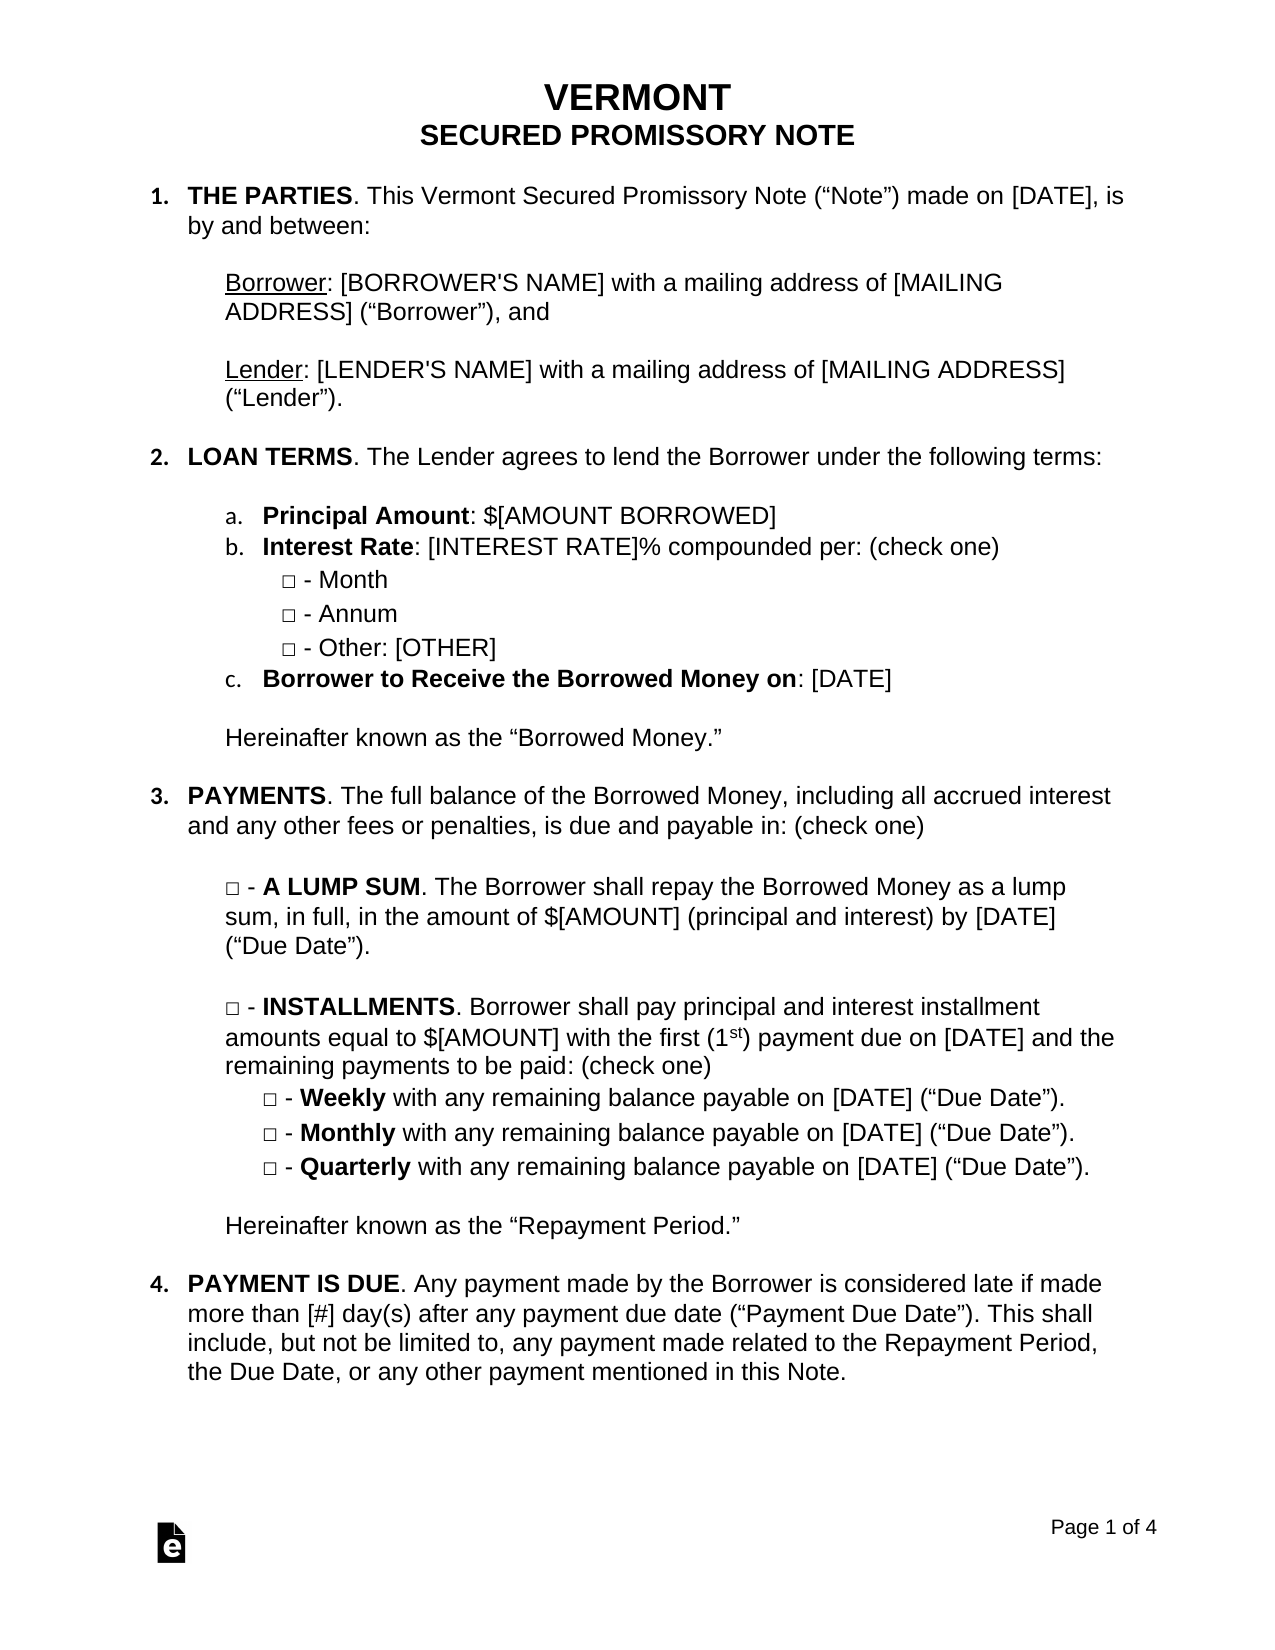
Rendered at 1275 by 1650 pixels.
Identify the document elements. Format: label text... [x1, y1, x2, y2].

text ☐ - Monthly with any remaining balance payable on [DATE] (“Due Date”). [225, 1114, 1125, 1148]
text ☐ - Annum [281, 595, 1125, 629]
text ☐ - A LUMP SUM. The Borrower shall repay the Borrowed Money as a lump sum, in full, in the amount of $[AMOUNT] (principal and interest) by [DATE] (“Due Date”). [225, 868, 1125, 960]
text ☐ - Weekly with any remaining balance payable on [DATE] (“Due Date”). [225, 1080, 1125, 1114]
text Lender: [LENDER'S NAME] with a mailing address of [MAILING ADDRESS] (“Lender”). [225, 355, 1125, 412]
text Hereinafter known as the “Borrowed Money.” [225, 723, 1125, 751]
list THE PARTIES. This Vermont Secured Promissory Note (“Note”) made on [DATE], is by and between: [150, 180, 1125, 240]
list Principal Amount: $[AMOUNT BORROWED] [225, 500, 1125, 531]
list Borrower to Receive the Borrowed Money on: [DATE] [225, 663, 1125, 694]
text ☐ - INSTALLMENTS. Borrower shall pay principal and interest installment amounts equal to $[AMOUNT] with the first (1st) payment due on [DATE] and the remaining payments to be paid: (check one) [225, 988, 1125, 1080]
subtitle VERMONT [150, 75, 1125, 118]
list PAYMENT IS DUE. Any payment made by the Borrower is considered late if made more than [#] day(s) after any payment due date (“Payment Due Date”). This shall include, but not be limited to, any payment made related to the Repayment Period, the Due Date, or any other payment mentioned in this Note. [150, 1268, 1125, 1385]
text ☐ - Quarterly with any remaining balance payable on [DATE] (“Due Date”). [225, 1148, 1125, 1182]
text Hereinafter known as the “Repayment Period.” [225, 1211, 1125, 1240]
list LOAN TERMS. The Lender agrees to lend the Borrower under the following terms: [150, 441, 1125, 471]
text Borrower: [BORROWER'S NAME] with a mailing address of [MAILING ADDRESS] (“Borrower”), and [225, 268, 1125, 326]
text ☐ - Month [281, 561, 1125, 595]
list Interest Rate: [INTEREST RATE]% compounded per: (check one) [225, 531, 1125, 561]
text ☐ - Other: [OTHER] [281, 629, 1125, 663]
list PAYMENTS. The full balance of the Borrowed Money, including all accrued interest and any other fees or penalties, is due and payable in: (check one) [150, 780, 1125, 839]
subtitle SECURED PROMISSORY NOTE [150, 118, 1125, 152]
